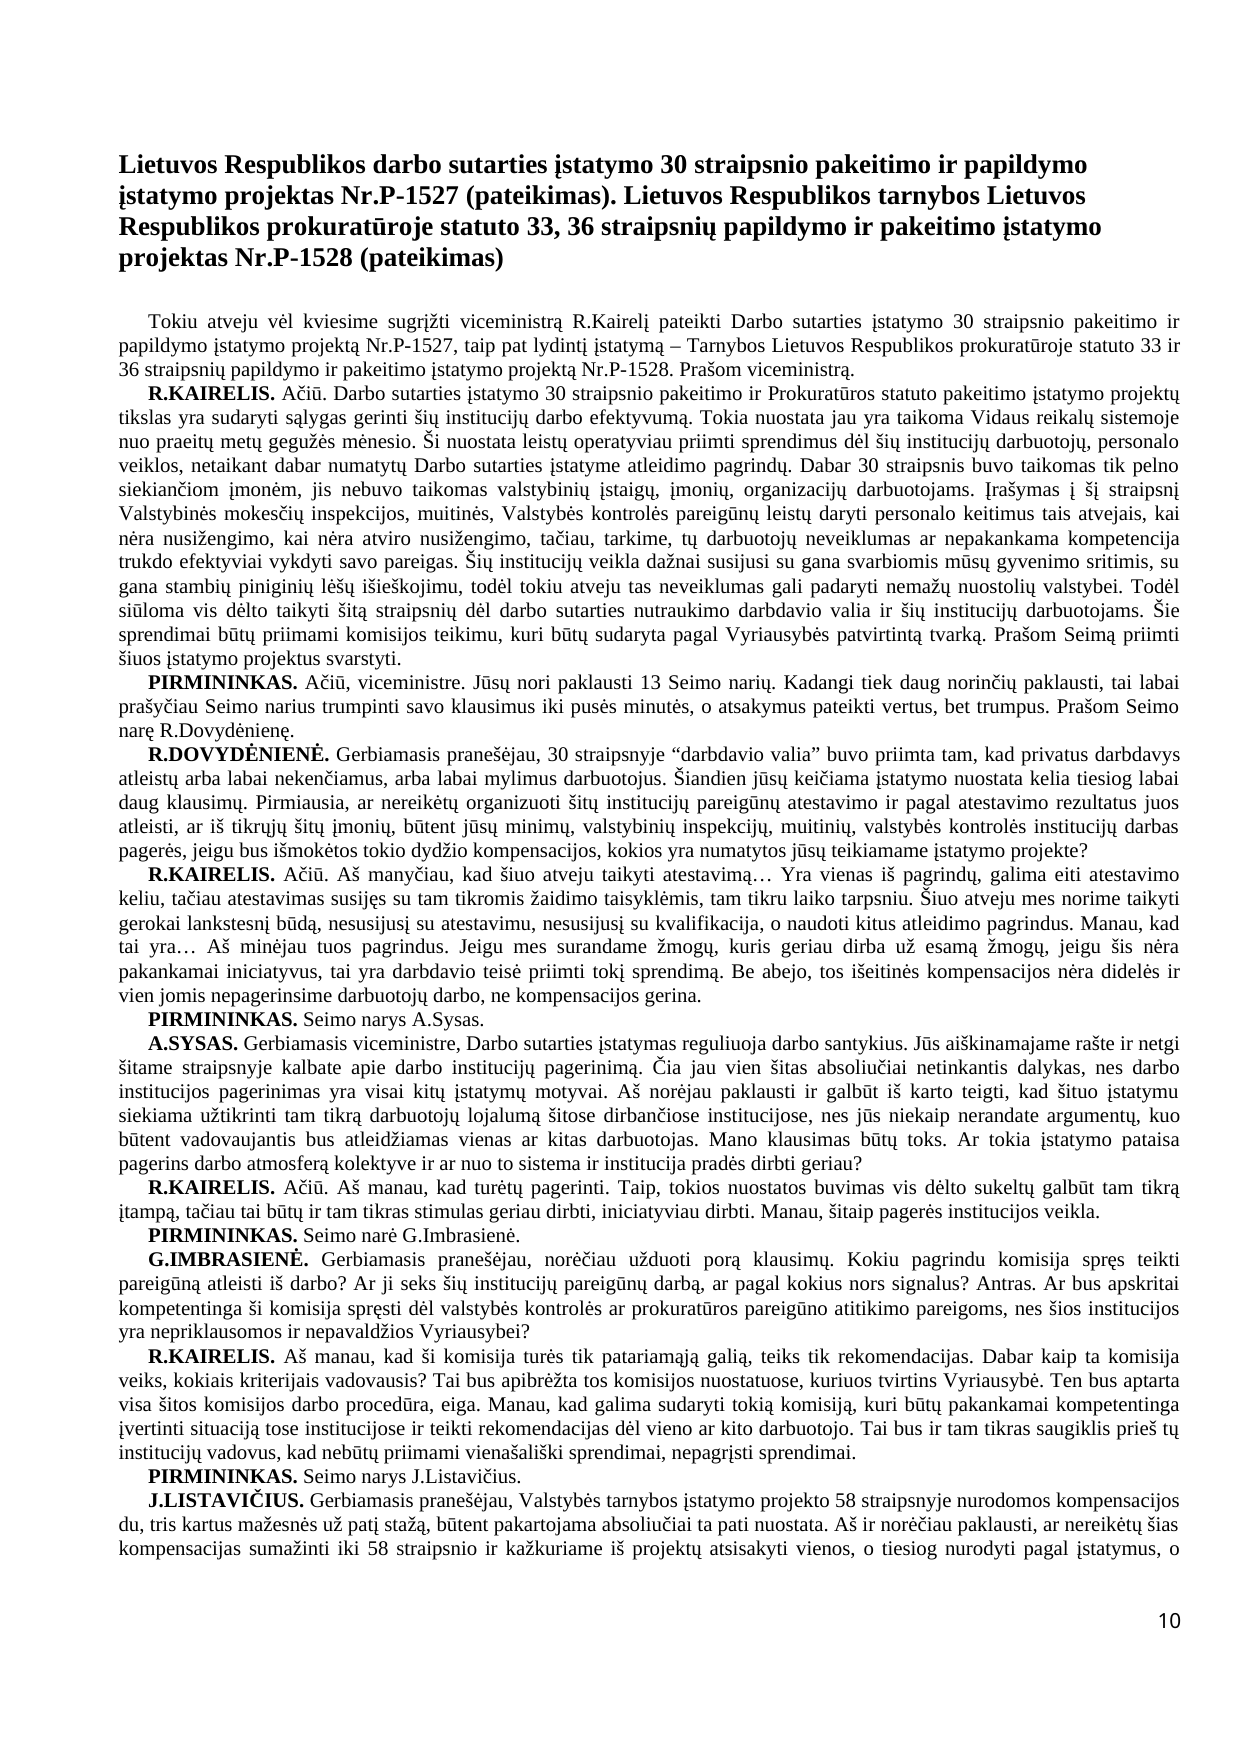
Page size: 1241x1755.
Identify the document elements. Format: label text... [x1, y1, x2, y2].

text R.KAIRELIS. Aš manau, kad ši komisija turės tik patariamąją galią, teiks tik rekomendacijas. Dabar kaip ta komisija veiks, kokiais kriterijais vadovausis? Tai bus apibrėžta tos komisijos nuostatuose, kuriuos tvirtins Vyriausybė. Ten bus aptarta visa šitos komisijos darbo procedūra, eiga. Manau, kad galima sudaryti tokią komisiją, kuri būtų pakankamai kompetentinga įvertinti situaciją tose institucijose ir teikti rekomendacijas dėl vieno ar kito darbuotojo. Tai bus ir tam tikras saugiklis prieš tų institucijų vadovus, kad nebūtų priimami vienašališki sprendimai, nepagrįsti sprendimai. [118, 1343, 1181, 1464]
text J.LISTAVIČIUS. Gerbiamasis pranešėjau, Valstybės tarnybos įstatymo projekto 58 straipsnyje nurodomos kompensacijos du, tris kartus mažesnės už patį stažą, būtent pakartojama absoliučiai ta pati nuostata. Aš ir norėčiau paklausti, ar nereikėtų šias kompensacijas sumažinti iki 58 straipsnio ir kažkuriame iš projektų atsisakyti vienos, o tiesiog nurodyti pagal įstatymus, o [118, 1488, 1181, 1560]
text PIRMININKAS. Seimo narys J.Listavičius. [118, 1464, 1181, 1488]
text R.KAIRELIS. Ačiū. Aš manau, kad turėtų pagerinti. Taip, tokios nuostatos buvimas vis dėlto sukeltų galbūt tam tikrą įtampą, tačiau tai būtų ir tam tikras stimulas geriau dirbti, iniciatyviau dirbti. Manau, šitaip pagerės institucijos veikla. [118, 1175, 1181, 1223]
text Lietuvos Respublikos darbo sutarties įstatymo 30 straipsnio pakeitimo ir papildymo įstatymo projektas Nr.P-1527 (pateikimas). Lietuvos Respublikos tarnybos Lietuvos Respublikos prokuratūroje statuto 33, 36 straipsnių papildymo ir pakeitimo įstatymo projektas Nr.P-1528 (pateikimas) [118, 148, 1181, 272]
text Tokiu atveju vėl kviesime sugrįžti viceministrą R.Kairelį pateikti Darbo sutarties įstatymo 30 straipsnio pakeitimo ir papildymo įstatymo projektą Nr.P-1527, taip pat lydintį įstatymą – Tarnybos Lietuvos Respublikos prokuratūroje statuto 33 ir 36 straipsnių papildymo ir pakeitimo įstatymo projektą Nr.P-1528. Prašom viceministrą. [118, 309, 1181, 381]
text R.KAIRELIS. Ačiū. Darbo sutarties įstatymo 30 straipsnio pakeitimo ir Prokuratūros statuto pakeitimo įstatymo projektų tikslas yra sudaryti sąlygas gerinti šių institucijų darbo efektyvumą. Tokia nuostata jau yra taikoma Vidaus reikalų sistemoje nuo praeitų metų gegužės mėnesio. Ši nuostata leistų operatyviau priimti sprendimus dėl šių institucijų darbuotojų, personalo veiklos, netaikant dabar numatytų Darbo sutarties įstatyme atleidimo pagrindų. Dabar 30 straipsnis buvo taikomas tik pelno siekiančiom įmonėm, jis nebuvo taikomas valstybinių įstaigų, įmonių, organizacijų darbuotojams. Įrašymas į šį straipsnį Valstybinės mokesčių inspekcijos, muitinės, Valstybės kontrolės pareigūnų leistų daryti personalo keitimus tais atvejais, kai nėra nusižengimo, kai nėra atviro nusižengimo, tačiau, tarkime, tų darbuotojų neveiklumas ar nepakankama kompetencija trukdo efektyviai vykdyti savo pareigas. Šių institucijų veikla dažnai susijusi su gana svarbiomis mūsų gyvenimo sritimis, su gana stambių piniginių lėšų išieškojimu, todėl tokiu atveju tas neveiklumas gali padaryti nemažų nuostolių valstybei. Todėl siūloma vis dėlto taikyti šitą straipsnių dėl darbo sutarties nutraukimo darbdavio valia ir šių institucijų darbuotojams. Šie sprendimai būtų priimami komisijos teikimu, kuri būtų sudaryta pagal Vyriausybės patvirtintą tvarką. Prašom Seimą priimti šiuos įstatymo projektus svarstyti. [118, 381, 1181, 670]
text G.IMBRASIENĖ. Gerbiamasis pranešėjau, norėčiau užduoti porą klausimų. Kokiu pagrindu komisija spręs teikti pareigūną atleisti iš darbo? Ar ji seks šių institucijų pareigūnų darbą, ar pagal kokius nors signalus? Antras. Ar bus apskritai kompetentinga ši komisija spręsti dėl valstybės kontrolės ar prokuratūros pareigūno atitikimo pareigoms, nes šios institucijos yra nepriklausomos ir nepavaldžios Vyriausybei? [118, 1247, 1181, 1343]
text PIRMININKAS. Ačiū, viceministre. Jūsų nori paklausti 13 Seimo narių. Kadangi tiek daug norinčių paklausti, tai labai prašyčiau Seimo narius trumpinti savo klausimus iki pusės minutės, o atsakymus pateikti vertus, bet trumpus. Prašom Seimo narę R.Dovydėnienę. [118, 670, 1181, 742]
text PIRMININKAS. Seimo narė G.Imbrasienė. [118, 1223, 1181, 1247]
text PIRMININKAS. Seimo narys A.Sysas. [118, 1007, 1181, 1031]
text R.KAIRELIS. Ačiū. Aš manyčiau, kad šiuo atveju taikyti atestavimą… Yra vienas iš pagrindų, galima eiti atestavimo keliu, tačiau atestavimas susijęs su tam tikromis žaidimo taisyklėmis, tam tikru laiko tarpsniu. Šiuo atveju mes norime taikyti gerokai lankstesnį būdą, nesusijusį su atestavimu, nesusijusį su kvalifikacija, o naudoti kitus atleidimo pagrindus. Manau, kad tai yra… Aš minėjau tuos pagrindus. Jeigu mes surandame žmogų, kuris geriau dirba už esamą žmogų, jeigu šis nėra pakankamai iniciatyvus, tai yra darbdavio teisė priimti tokį sprendimą. Be abejo, tos išeitinės kompensacijos nėra didelės ir vien jomis nepagerinsime darbuotojų darbo, ne kompensacijos gerina. [118, 862, 1181, 1007]
text A.SYSAS. Gerbiamasis viceministre, Darbo sutarties įstatymas reguliuoja darbo santykius. Jūs aiškinamajame rašte ir netgi šitame straipsnyje kalbate apie darbo institucijų pagerinimą. Čia jau vien šitas absoliučiai netinkantis dalykas, nes darbo institucijos pagerinimas yra visai kitų įstatymų motyvai. Aš norėjau paklausti ir galbūt iš karto teigti, kad šituo įstatymu siekiama užtikrinti tam tikrą darbuotojų lojalumą šitose dirbančiose institucijose, nes jūs niekaip nerandate argumentų, kuo būtent vadovaujantis bus atleidžiamas vienas ar kitas darbuotojas. Mano klausimas būtų toks. Ar tokia įstatymo pataisa pagerins darbo atmosferą kolektyve ir ar nuo to sistema ir institucija pradės dirbti geriau? [118, 1031, 1181, 1175]
text R.DOVYDĖNIENĖ. Gerbiamasis pranešėjau, 30 straipsnyje “darbdavio valia” buvo priimta tam, kad privatus darbdavys atleistų arba labai nekenčiamus, arba labai mylimus darbuotojus. Šiandien jūsų keičiama įstatymo nuostata kelia tiesiog labai daug klausimų. Pirmiausia, ar nereikėtų organizuoti šitų institucijų pareigūnų atestavimo ir pagal atestavimo rezultatus juos atleisti, ar iš tikrųjų šitų įmonių, būtent jūsų minimų, valstybinių inspekcijų, muitinių, valstybės kontrolės institucijų darbas pagerės, jeigu bus išmokėtos tokio dydžio kompensacijos, kokios yra numatytos jūsų teikiamame įstatymo projekte? [118, 742, 1181, 862]
